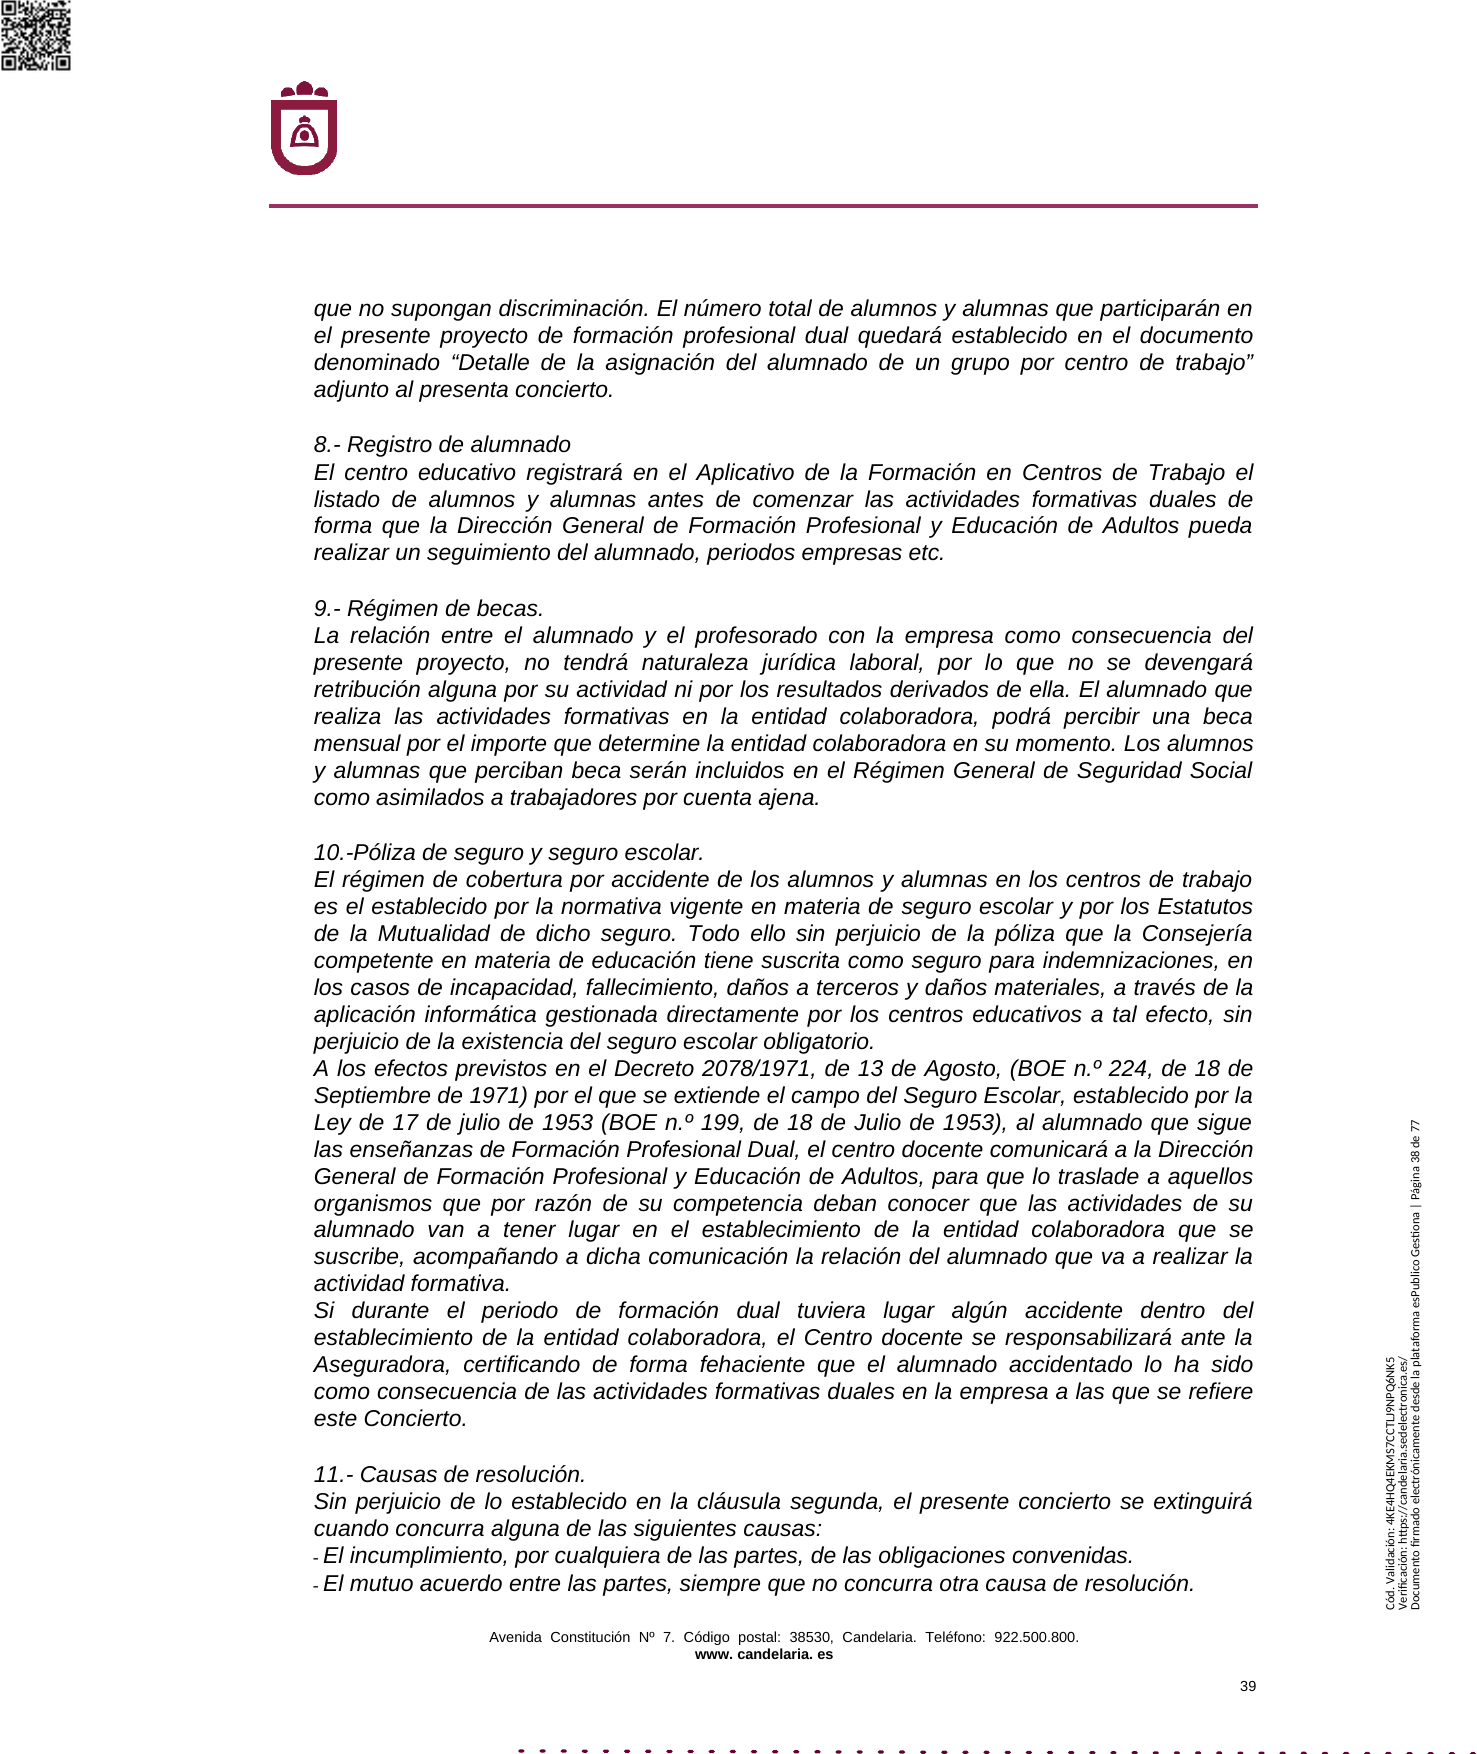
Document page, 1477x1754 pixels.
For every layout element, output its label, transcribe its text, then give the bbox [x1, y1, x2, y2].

text 10.-Póliza de seguro y seguro escolar. [314, 839, 1256, 865]
text 9.- Régimen de becas. [314, 595, 1256, 621]
list El mutuo acuerdo entre las partes, siempre que no concurra otra causa de resolución. [313, 1569, 1256, 1596]
text A los efectos previstos en el Decreto 2078/1971, de 13 de Agosto, (BOE n.º 224, de 18 de Septiembre de 1971) por el que se extiende el campo del Seguro Escolar, establecido por la Ley de 17 de julio de 1953 (BOE n.º 199, de 18 de Julio de 1953), al alumnado que sigue las enseñanzas de Formación Profesional Dual, el centro docente comunicará a la Dirección General de Formación Profesional y Educación de Adultos, para que lo traslade a aquellos organismos que por razón de su competencia deban conocer que las actividades de su alumnado van a tener lugar en el establecimiento de la entidad colaboradora que se suscribe, acompañando a dicha comunicación la relación del alumnado que va a realizar la actividad formativa. [314, 1055, 1256, 1296]
text 11.- Causas de resolución. [314, 1461, 1256, 1487]
text Si durante el periodo de formación dual tuviera lugar algún accidente dentro del establecimiento de la entidad colaboradora, el Centro docente se responsabilizará ante la Aseguradora, certificando de forma fehaciente que el alumnado accidentado lo ha sido como consecuencia de las actividades formativas duales en la empresa a las que se refiere este Concierto. [314, 1297, 1256, 1431]
text que no supongan discriminación. El número total de alumnos y alumnas que participarán en el presente proyecto de formación profesional dual quedará establecido en el documento denominado “Detalle de la asignación del alumnado de un grupo por centro de trabajo” adjunto al presenta concierto. [314, 295, 1256, 402]
list El incumplimiento, por cualquiera de las partes, de las obligaciones convenidas. [313, 1542, 1256, 1568]
text El centro educativo registrará en el Aplicativo de la Formación en Centros de Trabajo el listado de alumnos y alumnas antes de comenzar las actividades formativas duales de forma que la Dirección General de Formación Profesional y Educación de Adultos pueda realizar un seguimiento del alumnado, periodos empresas etc. [314, 459, 1256, 566]
text 8.- Registro de alumnado [314, 431, 1256, 458]
text Sin perjuicio de lo establecido en la cláusula segunda, el presente concierto se extinguirá cuando concurra alguna de las siguientes causas: [314, 1488, 1256, 1541]
text La relación entre el alumnado y el profesorado con la empresa como consecuencia del presente proyecto, no tendrá naturaleza jurídica laboral, por lo que no se devengará retribución alguna por su actividad ni por los resultados derivados de ella. El alumnado que realiza las actividades formativas en la entidad colaboradora, podrá percibir una beca mensual por el importe que determine la entidad colaboradora en su momento. Los alumnos y alumnas que perciban beca serán incluidos en el Régimen General de Seguridad Social como asimilados a trabajadores por cuenta ajena. [314, 622, 1256, 810]
text El régimen de cobertura por accidente de los alumnos y alumnas en los centros de trabajo es el establecido por la normativa vigente en materia de seguro escolar y por los Estatutos de la Mutualidad de dicho seguro. Todo ello sin perjuicio de la póliza que la Consejería competente en materia de educación tiene suscrita como seguro para indemnizaciones, en los casos de incapacidad, fallecimiento, daños a terceros y daños materiales, a través de la aplicación informática gestionada directamente por los centros educativos a tal efecto, sin perjuicio de la existencia del seguro escolar obligatorio. [314, 866, 1256, 1054]
